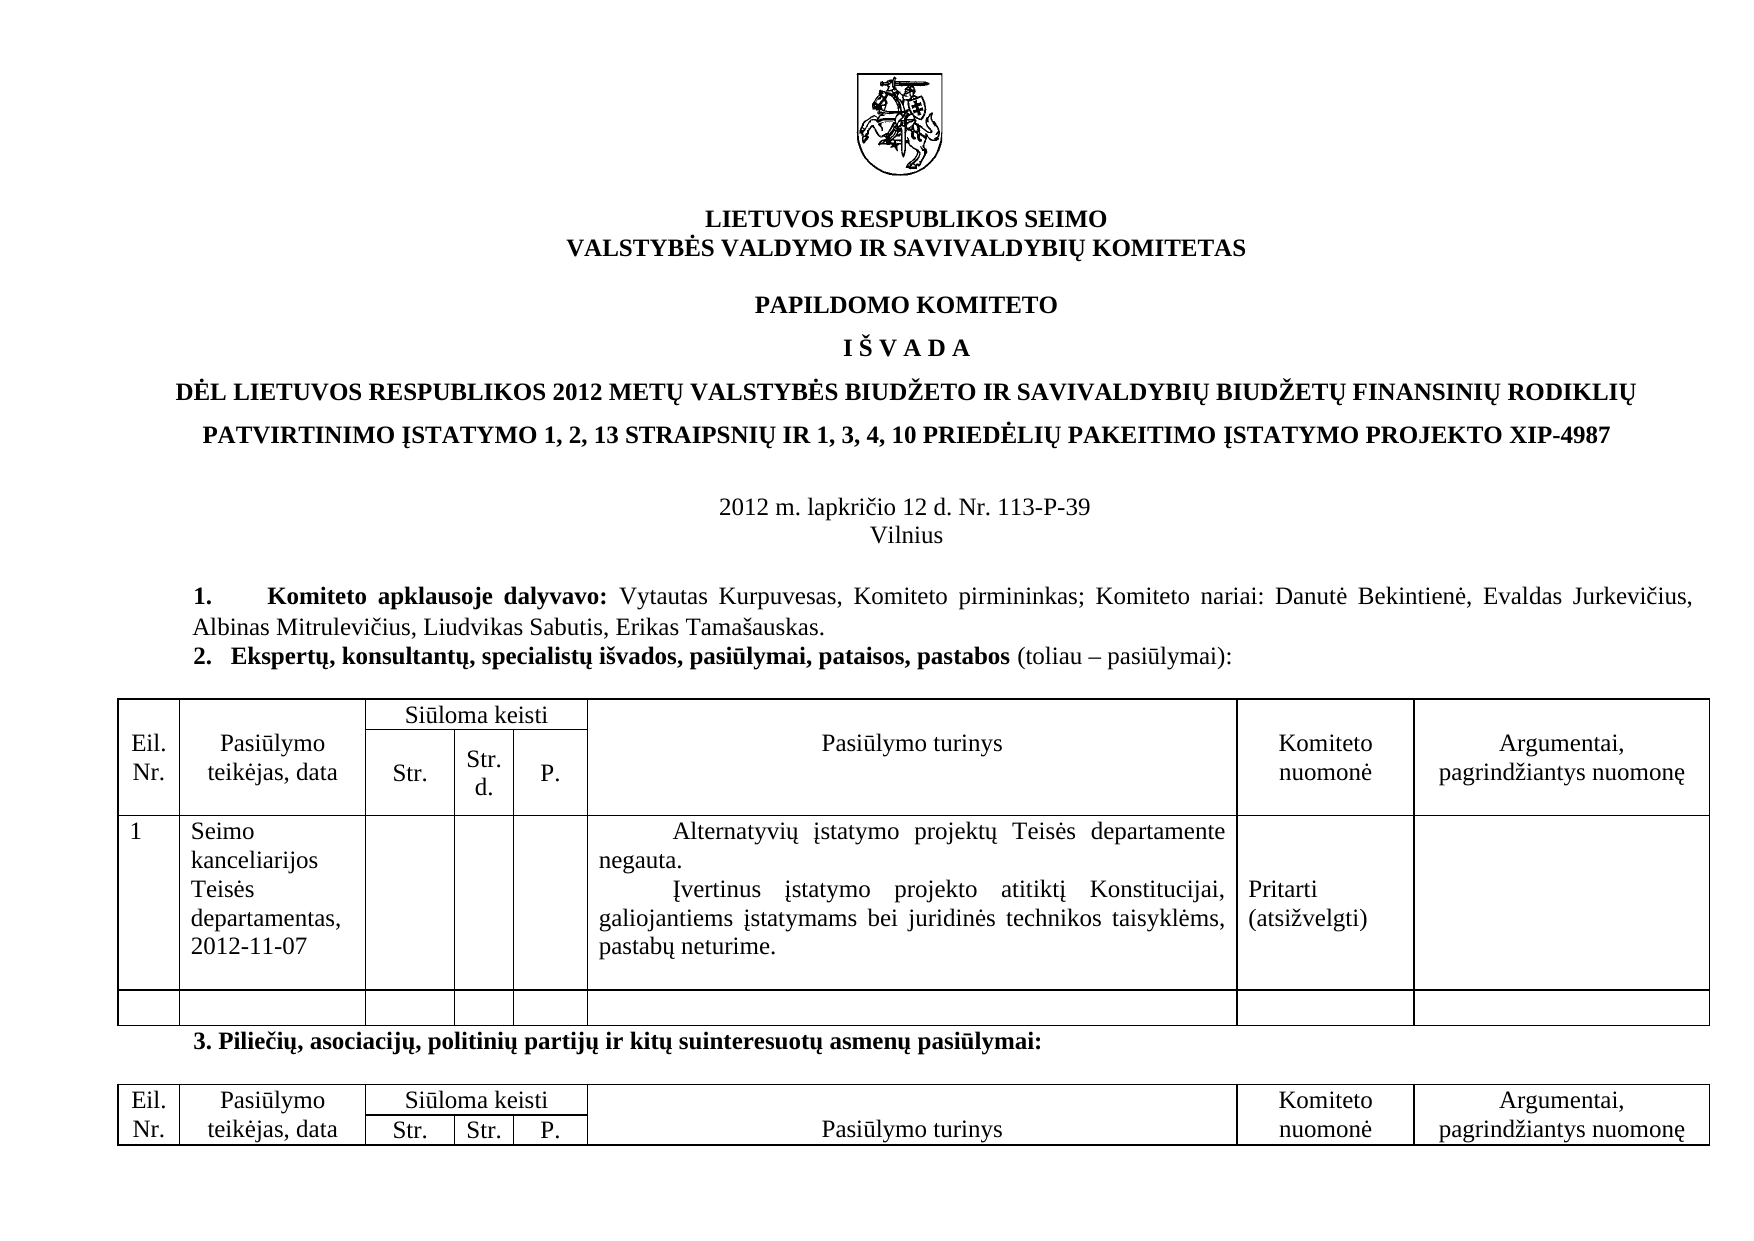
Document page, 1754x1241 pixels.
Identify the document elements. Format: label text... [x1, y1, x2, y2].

list Komiteto apklausoje dalyvavo: Vytautas Kurpuvesas, Komiteto pirmininkas; Komiteto nariai: Danutė Bekintienė, Evaldas Jurkevičius, Albinas Mitrulevičius, Liudvikas Sabutis, Erikas Tamašauskas. [192, 578, 1694, 641]
table_cell Str. [366, 1116, 454, 1144]
table_cell P. [514, 730, 587, 815]
table_header Eil. Nr. [119, 700, 179, 815]
subtitle 3. Piliečių, asociacijų, politinių partijų ir kitų suinteresuotų asmenų pasiūlymai: [118, 1026, 1694, 1055]
table_cell [1415, 816, 1709, 989]
table_header Komiteto nuomonė [1238, 700, 1413, 815]
text VALSTYBĖS VALDYMO IR SAVIVALDYBIŲ komitetas [118, 233, 1694, 262]
table_cell [514, 991, 587, 1024]
table_header Eil. Nr. [119, 1085, 179, 1144]
table_cell [1238, 991, 1413, 1024]
table_header Argumentai, pagrindžiantys nuomonę [1415, 700, 1709, 815]
table_header Pasiūlymo turinys [588, 700, 1236, 815]
subtitle papildomo KOMITETO [118, 290, 1694, 319]
table_cell 1 [119, 816, 179, 989]
table_cell [455, 991, 513, 1024]
table_cell Str. [455, 1116, 513, 1144]
table_cell [1415, 991, 1709, 1024]
table_cell Seimo kanceliarijos Teisės departamentas, 2012-11-07 [180, 816, 365, 989]
text LIETUVOS RESPUBLIKOS SEIMO [118, 204, 1694, 233]
table_cell [366, 816, 454, 989]
table_header Pasiūlymo teikėjas, data [180, 700, 365, 815]
table_cell [180, 991, 365, 1024]
table_header Pasiūlymo teikėjas, data [180, 1085, 365, 1144]
table_header Siūloma keisti [366, 700, 587, 728]
text DĖL LIETUVOS RESPUBLIKOS 2012 metų valstybės biudžeto ir savivaldybių biudžetų finansinių rodiklių patvirtinimo įstatymo 1, 2, 13 straipsnių ir 1, 3, 4, 10 priedėlių pakeitimo ĮSTATYMO PROJEKTO XIP-4987 [118, 377, 1694, 448]
table_header Argumentai, pagrindžiantys nuomonę [1415, 1085, 1709, 1144]
table_cell [514, 816, 587, 989]
table_cell Str. d. [455, 730, 513, 815]
table_cell Alternatyvių įstatymo projektų Teisės departamente negauta. Įvertinus įstatymo projekto atitiktį Konstitucijai, galiojantiems įstatymams bei juridinės technikos taisyklėms, pastabų neturime. [588, 816, 1236, 989]
table_cell P. [514, 1116, 587, 1144]
table_header Pasiūlymo turinys [588, 1085, 1236, 1144]
table_cell [588, 991, 1236, 1024]
table_cell Str. [366, 730, 454, 815]
list Ekspertų, konsultantų, specialistų išvados, pasiūlymai, pataisos, pastabos (toliau – pasiūlymai): [193, 641, 1694, 669]
table_header Komiteto nuomonė [1238, 1085, 1413, 1144]
subtitle I Š V A D A [118, 333, 1694, 362]
text 2012 m. lapkričio 12 d. Nr. 113-P-39 [118, 492, 1694, 520]
table_cell [119, 991, 179, 1024]
table_cell Pritarti (atsižvelgti) [1238, 816, 1413, 989]
text Vilnius [118, 520, 1694, 549]
table_header Siūloma keisti [366, 1085, 587, 1114]
table_cell [455, 816, 513, 989]
table_cell [366, 991, 454, 1024]
